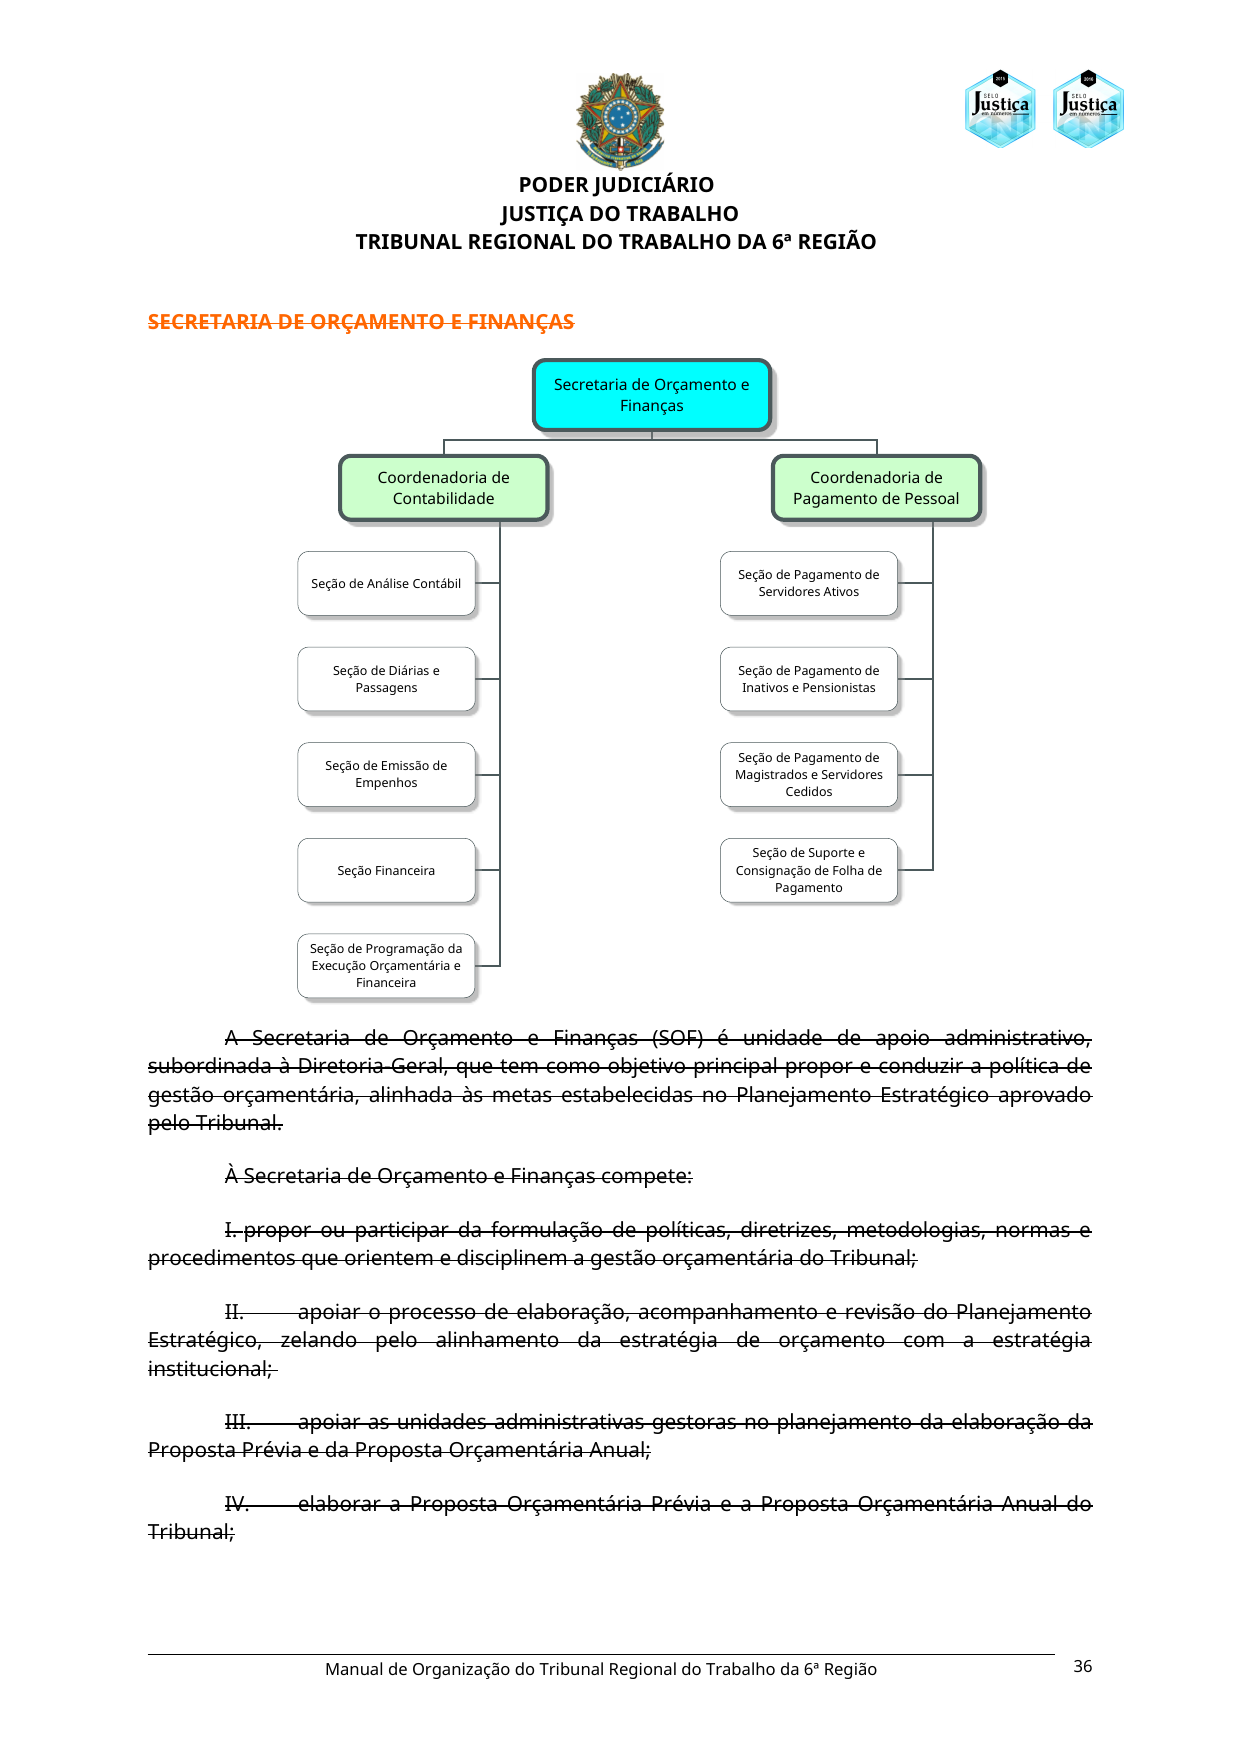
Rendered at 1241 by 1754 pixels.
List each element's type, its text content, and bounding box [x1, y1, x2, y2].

text A Secretaria de Orçamento e Finanças (SOF) é unidade de apoio administrativo, subordinada à Diretoria-Geral, que tem como objetivo principal propor e conduzir a política de gestão orçamentária, alinhada às metas estabelecidas no Planejamento Estratégico aprovado pelo Tribunal. [148, 1023, 1092, 1067]
text A Secretaria de Orçamento e Finanças (SOF) é unidade de apoio administrativo, subordinada à Diretoria-Geral, que tem como objetivo principal propor e conduzir a política de gestão orçamentária, alinhada às metas estabelecidas no Planejamento Estratégico aprovado pelo Tribunal. [148, 1097, 1092, 1137]
list apoiar o processo de elaboração, acompanhamento e revisão do Planejamento Estratégico, zelando pelo alinhamento da estratégia de orçamento com a estratégia institucional; [148, 1343, 1092, 1382]
list propor ou participar da formulação de políticas, diretrizes, metodologias, normas e procedimentos que orientem e disciplinem a gestão orçamentária do Tribunal; [148, 1215, 1092, 1272]
text À Secretaria de Orçamento e Finanças compete: [148, 1162, 1092, 1190]
list apoiar as unidades administrativas gestoras no planejamento da elaboração da Proposta Prévia e da Proposta Orçamentária Anual; [148, 1407, 1092, 1464]
text SECRETARIA DE ORÇAMENTO E FINANÇAS [148, 307, 1092, 335]
list elaborar a Proposta Orçamentária Prévia e a Proposta Orçamentária Anual do Tribunal; [148, 1489, 1092, 1546]
text A Secretaria de Orçamento e Finanças (SOF) é unidade de apoio administrativo, subordinada à Diretoria-Geral, que tem como objetivo principal propor e conduzir a política de gestão orçamentária, alinhada às metas estabelecidas no Planejamento Estratégico aprovado pelo Tribunal. [148, 1069, 1092, 1096]
picture [576, 73, 665, 171]
picture [964, 69, 1124, 148]
list apoiar o processo de elaboração, acompanhamento e revisão do Planejamento Estratégico, zelando pelo alinhamento da estratégia de orçamento com a estratégia institucional; [148, 1297, 1092, 1342]
